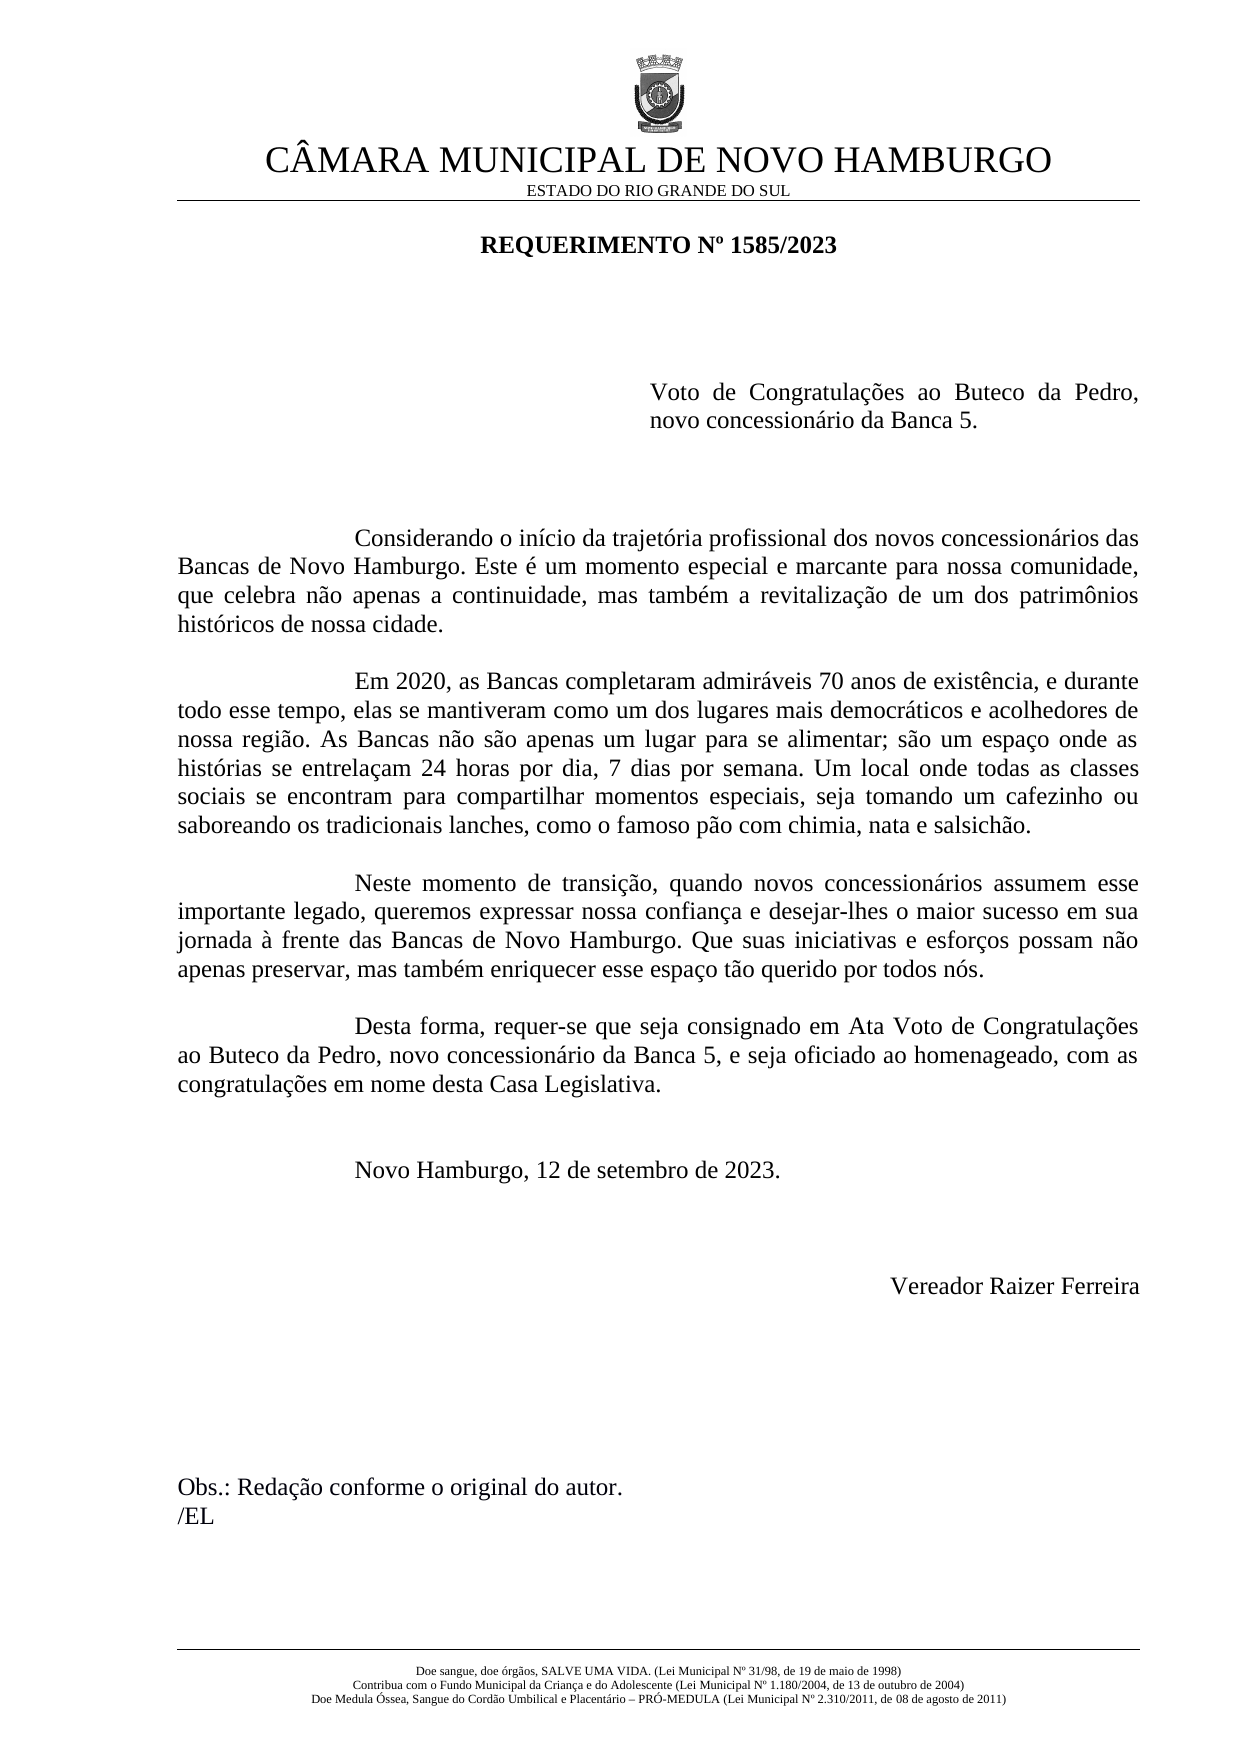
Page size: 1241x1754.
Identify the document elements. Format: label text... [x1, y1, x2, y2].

text Voto de Congratulações ao Buteco da Pedro, novo concessionário da Banca 5. [649, 348, 1140, 434]
text /EL [177, 1501, 1140, 1530]
text Em 2020, as Bancas completaram admiráveis 70 anos de existência, e durante todo esse tempo, elas se mantiveram como um dos lugares mais democráticos e acolhedores de nossa região. As Bancas não são apenas um lugar para se alimentar; são um espaço onde as histórias se entrelaçam 24 horas por dia, 7 dias por semana. Um local onde todas as classes sociais se encontram para compartilhar momentos especiais, seja tomando um cafezinho ou saboreando os tradicionais lanches, como o famoso pão com chimia, nata e salsichão. [177, 666, 1140, 839]
text Considerando o início da trajetória profissional dos novos concessionários das Bancas de Novo Hamburgo. Este é um momento especial e marcante para nossa comunidade, que celebra não apenas a continuidade, mas também a revitalização de um dos patrimônios históricos de nossa cidade. [177, 523, 1140, 638]
text Neste momento de transição, quando novos concessionários assumem esse importante legado, queremos expressar nossa confiança e desejar-lhes o maior sucesso em sua jornada à frente das Bancas de Novo Hamburgo. Que suas iniciativas e esforços possam não apenas preservar, mas também enriquecer esse espaço tão querido por todos nós. [177, 868, 1140, 983]
text Novo Hamburgo, 12 de setembro de 2023. [177, 1155, 1140, 1184]
text Vereador Raizer Ferreira [177, 1271, 1140, 1300]
text Obs.: Redação conforme o original do autor. [177, 1472, 1140, 1501]
text Desta forma, requer-se que seja consignado em Ata Voto de Congratulações ao Buteco da Pedro, novo concessionário da Banca 5, e seja oficiado ao homenageado, com as congratulações em nome desta Casa Legislativa. [177, 1011, 1140, 1098]
text REQUERIMENTO Nº 1585/2023 [177, 231, 1140, 259]
